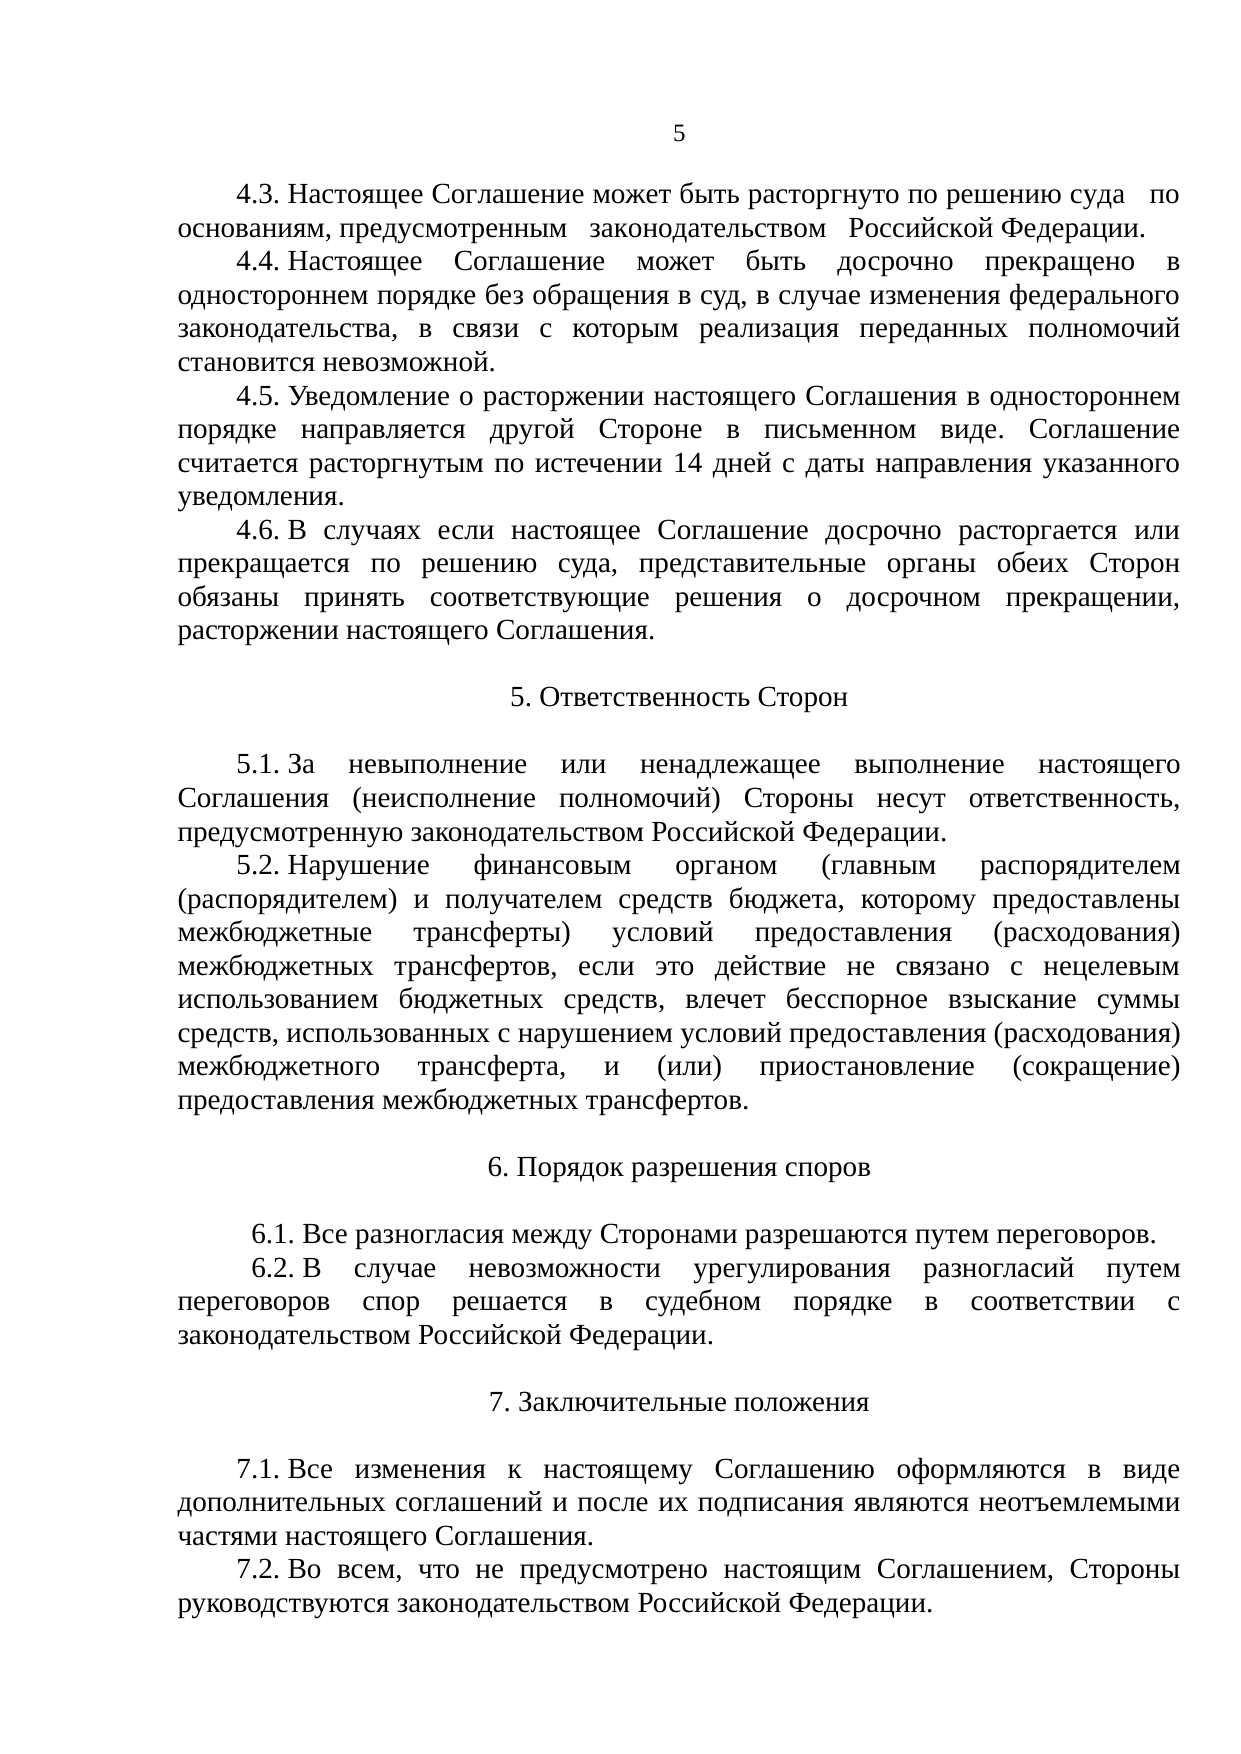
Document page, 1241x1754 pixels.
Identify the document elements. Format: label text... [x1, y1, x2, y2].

text 6.1. Все разногласия между Сторонами разрешаются путем переговоров. [177, 1216, 1181, 1250]
text 4.4. Настоящее Соглашение может быть досрочно прекращено в одностороннем порядке без обращения в суд, в случае изменения федерального законодательства, в связи с которым реализация переданных полномочий становится невозможной. [177, 243, 1181, 378]
text 6. Порядок разрешения споров [177, 1149, 1181, 1183]
text 5.2. Нарушение финансовым органом (главным распорядителем (распорядителем) и получателем средств бюджета, которому предоставлены межбюджетные трансферты) условий предоставления (расходования) межбюджетных трансфертов, если это действие не связано с нецелевым использованием бюджетных средств, влечет бесспорное взыскание суммы средств, использованных с нарушением условий предоставления (расходования) межбюджетного трансферта, и (или) приостановление (сокращение) предоставления межбюджетных трансфертов. [177, 847, 1181, 1116]
text 7. Заключительные положения [177, 1384, 1181, 1417]
text 6.2. В случае невозможности урегулирования разногласий путем переговоров спор решается в судебном порядке в соответствии с законодательством Российской Федерации. [177, 1250, 1181, 1350]
text 5.1. За невыполнение или ненадлежащее выполнение настоящего Соглашения (неисполнение полномочий) Стороны несут ответственность, предусмотренную законодательством Российской Федерации. [177, 747, 1181, 847]
text 7.1. Все изменения к настоящему Соглашению оформляются в виде дополнительных соглашений и после их подписания являются неотъемлемыми частями настоящего Соглашения. [177, 1451, 1181, 1552]
text 5. Ответственность Сторон [177, 679, 1181, 713]
text 4.6. В случаях если настоящее Соглашение досрочно расторгается или прекращается по решению суда, представительные органы обеих Сторон обязаны принять соответствующие решения о досрочном прекращении, расторжении настоящего Соглашения. [177, 512, 1181, 646]
text 4.5. Уведомление о расторжении настоящего Соглашения в одностороннем порядке направляется другой Стороне в письменном виде. Соглашение считается расторгнутым по истечении 14 дней с даты направления указанного уведомления. [177, 378, 1181, 512]
text 4.3. Настоящее Соглашение может быть расторгнуто по решению суда по основаниям, предусмотренным законодательством Российской Федерации. [177, 176, 1181, 243]
text 7.2. Во всем, что не предусмотрено настоящим Соглашением, Стороны руководствуются законодательством Российской Федерации. [177, 1552, 1181, 1619]
